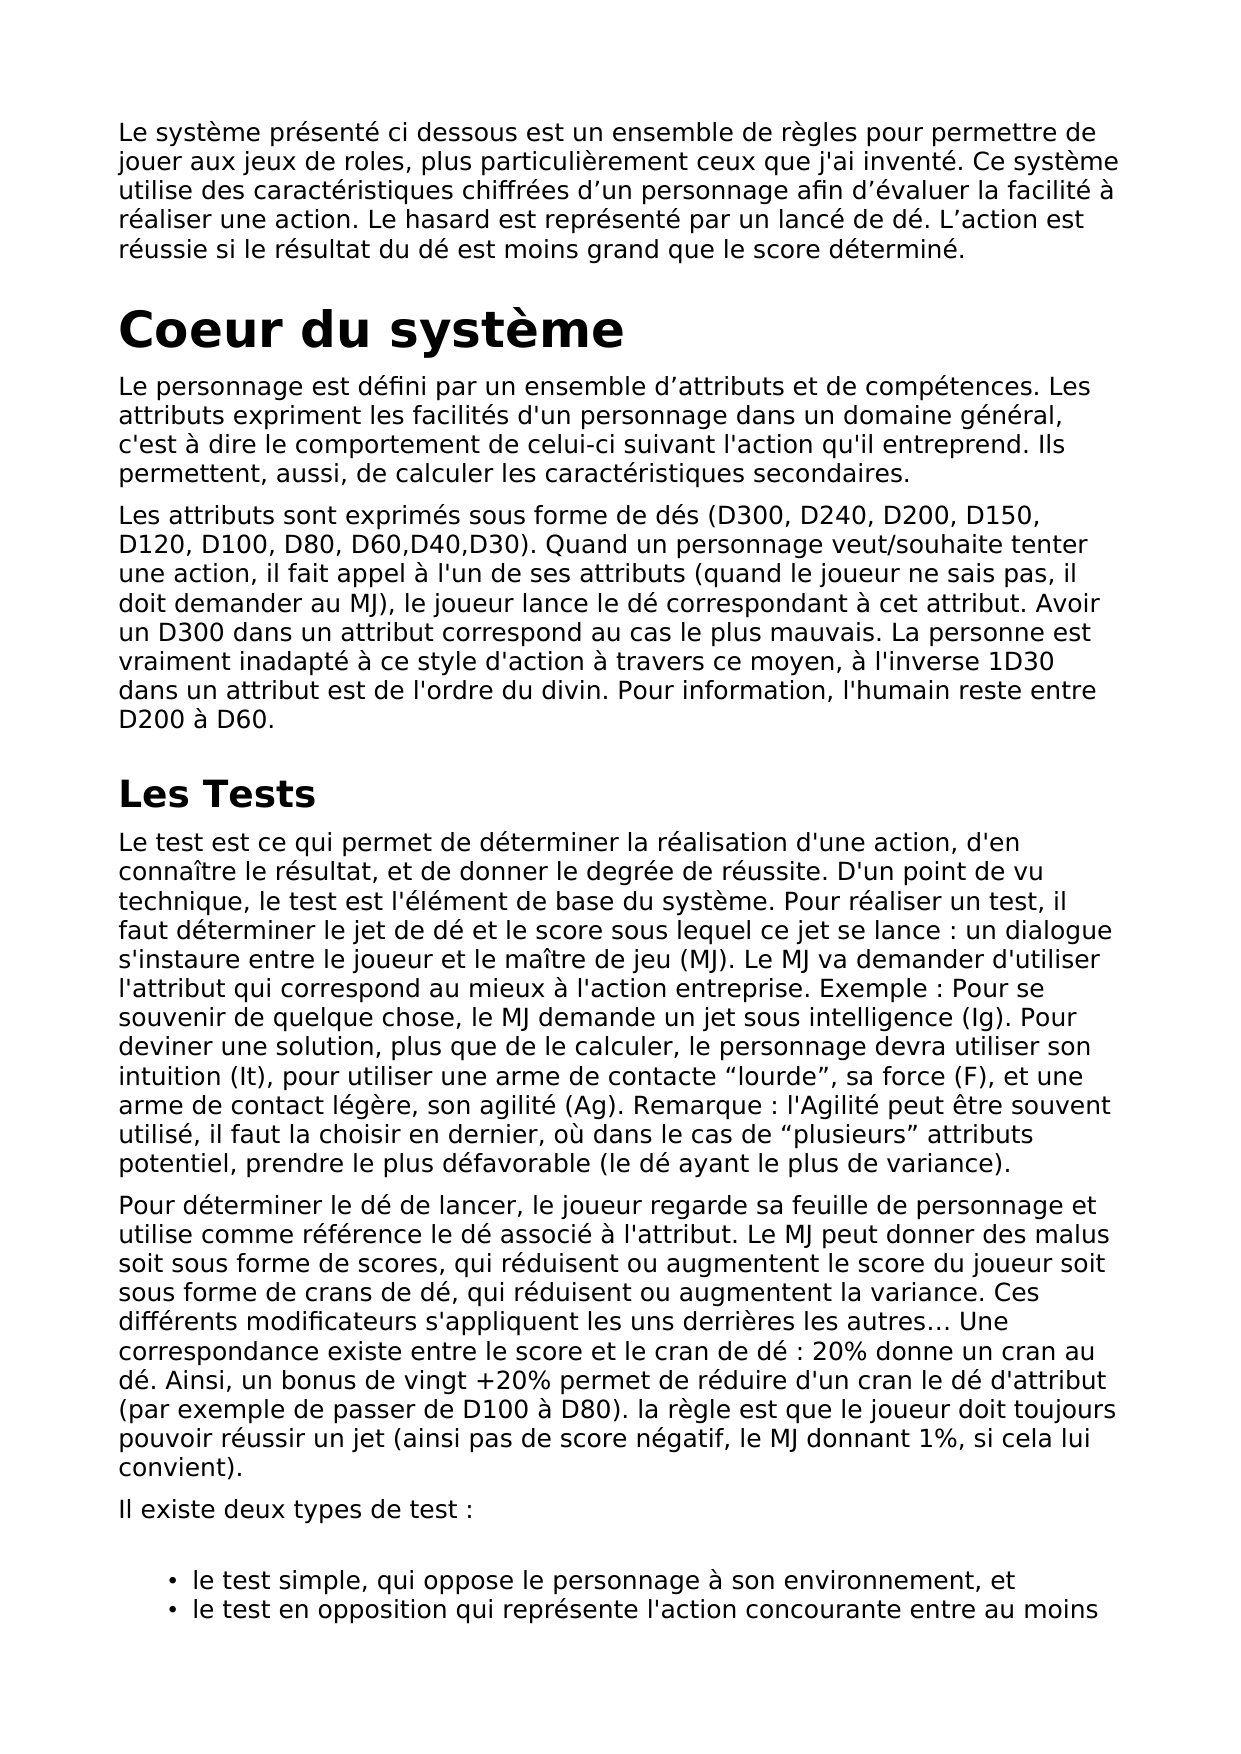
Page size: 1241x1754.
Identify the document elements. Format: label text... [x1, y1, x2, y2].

subtitle Coeur du système [118, 301, 1122, 360]
text Le test est ce qui permet de déterminer la réalisation d'une action, d'en connaître le résultat, et de donner le degrée de réussite. D'un point de vu technique, le test est l'élément de base du système. Pour réaliser un test, il faut déterminer le jet de dé et le score sous lequel ce jet se lance : un dialogue s'instaure entre le joueur et le maître de jeu (MJ). Le MJ va demander d'utiliser l'attribut qui correspond au mieux à l'action entreprise. Exemple : Pour se souvenir de quelque chose, le MJ demande un jet sous intelligence (Ig). Pour deviner une solution, plus que de le calculer, le personnage devra utiliser son intuition (It), pour utiliser une arme de contacte “lourde”, sa force (F), et une arme de contact légère, son agilité (Ag). Remarque : l'Agilité peut être souvent utilisé, il faut la choisir en dernier, où dans le cas de “plusieurs” attributs potentiel, prendre le plus défavorable (le dé ayant le plus de variance). [118, 828, 1122, 1178]
text Il existe deux types de test : [118, 1495, 1122, 1524]
subtitle Les Tests [118, 772, 1122, 816]
list le test en opposition qui représente l'action concourante entre au moins [177, 1595, 1122, 1624]
list le test simple, qui oppose le personnage à son environnement, et [177, 1566, 1122, 1595]
text Pour déterminer le dé de lancer, le joueur regarde sa feuille de personnage et utilise comme référence le dé associé à l'attribut. Le MJ peut donner des malus soit sous forme de scores, qui réduisent ou augmentent le score du joueur soit sous forme de crans de dé, qui réduisent ou augmentent la variance. Ces différents modificateurs s'appliquent les uns derrières les autres… Une correspondance existe entre le score et le cran de dé : 20% donne un cran au dé. Ainsi, un bonus de vingt +20% permet de réduire d'un cran le dé d'attribut (par exemple de passer de D100 à D80). la règle est que le joueur doit toujours pouvoir réussir un jet (ainsi pas de score négatif, le MJ donnant 1%, si cela lui convient). [118, 1191, 1122, 1482]
text Le personnage est défini par un ensemble d’attributs et de compétences. Les attributs expriment les facilités d'un personnage dans un domaine général, c'est à dire le comportement de celui-ci suivant l'action qu'il entreprend. Ils permettent, aussi, de calculer les caractéristiques secondaires. [118, 372, 1122, 489]
text Les attributs sont exprimés sous forme de dés (D300, D240, D200, D150, D120, D100, D80, D60,D40,D30). Quand un personnage veut/souhaite tenter une action, il fait appel à l'un de ses attributs (quand le joueur ne sais pas, il doit demander au MJ), le joueur lance le dé correspondant à cet attribut. Avoir un D300 dans un attribut correspond au cas le plus mauvais. La personne est vraiment inadapté à ce style d'action à travers ce moyen, à l'inverse 1D30 dans un attribut est de l'ordre du divin. Pour information, l'humain reste entre D200 à D60. [118, 501, 1122, 735]
text Le système présenté ci dessous est un ensemble de règles pour permettre de jouer aux jeux de roles, plus particulièrement ceux que j'ai inventé. Ce système utilise des caractéristiques chiffrées d’un personnage afin d’évaluer la facilité à réaliser une action. Le hasard est représenté par un lancé de dé. L’action est réussie si le résultat du dé est moins grand que le score déterminé. [118, 118, 1122, 264]
